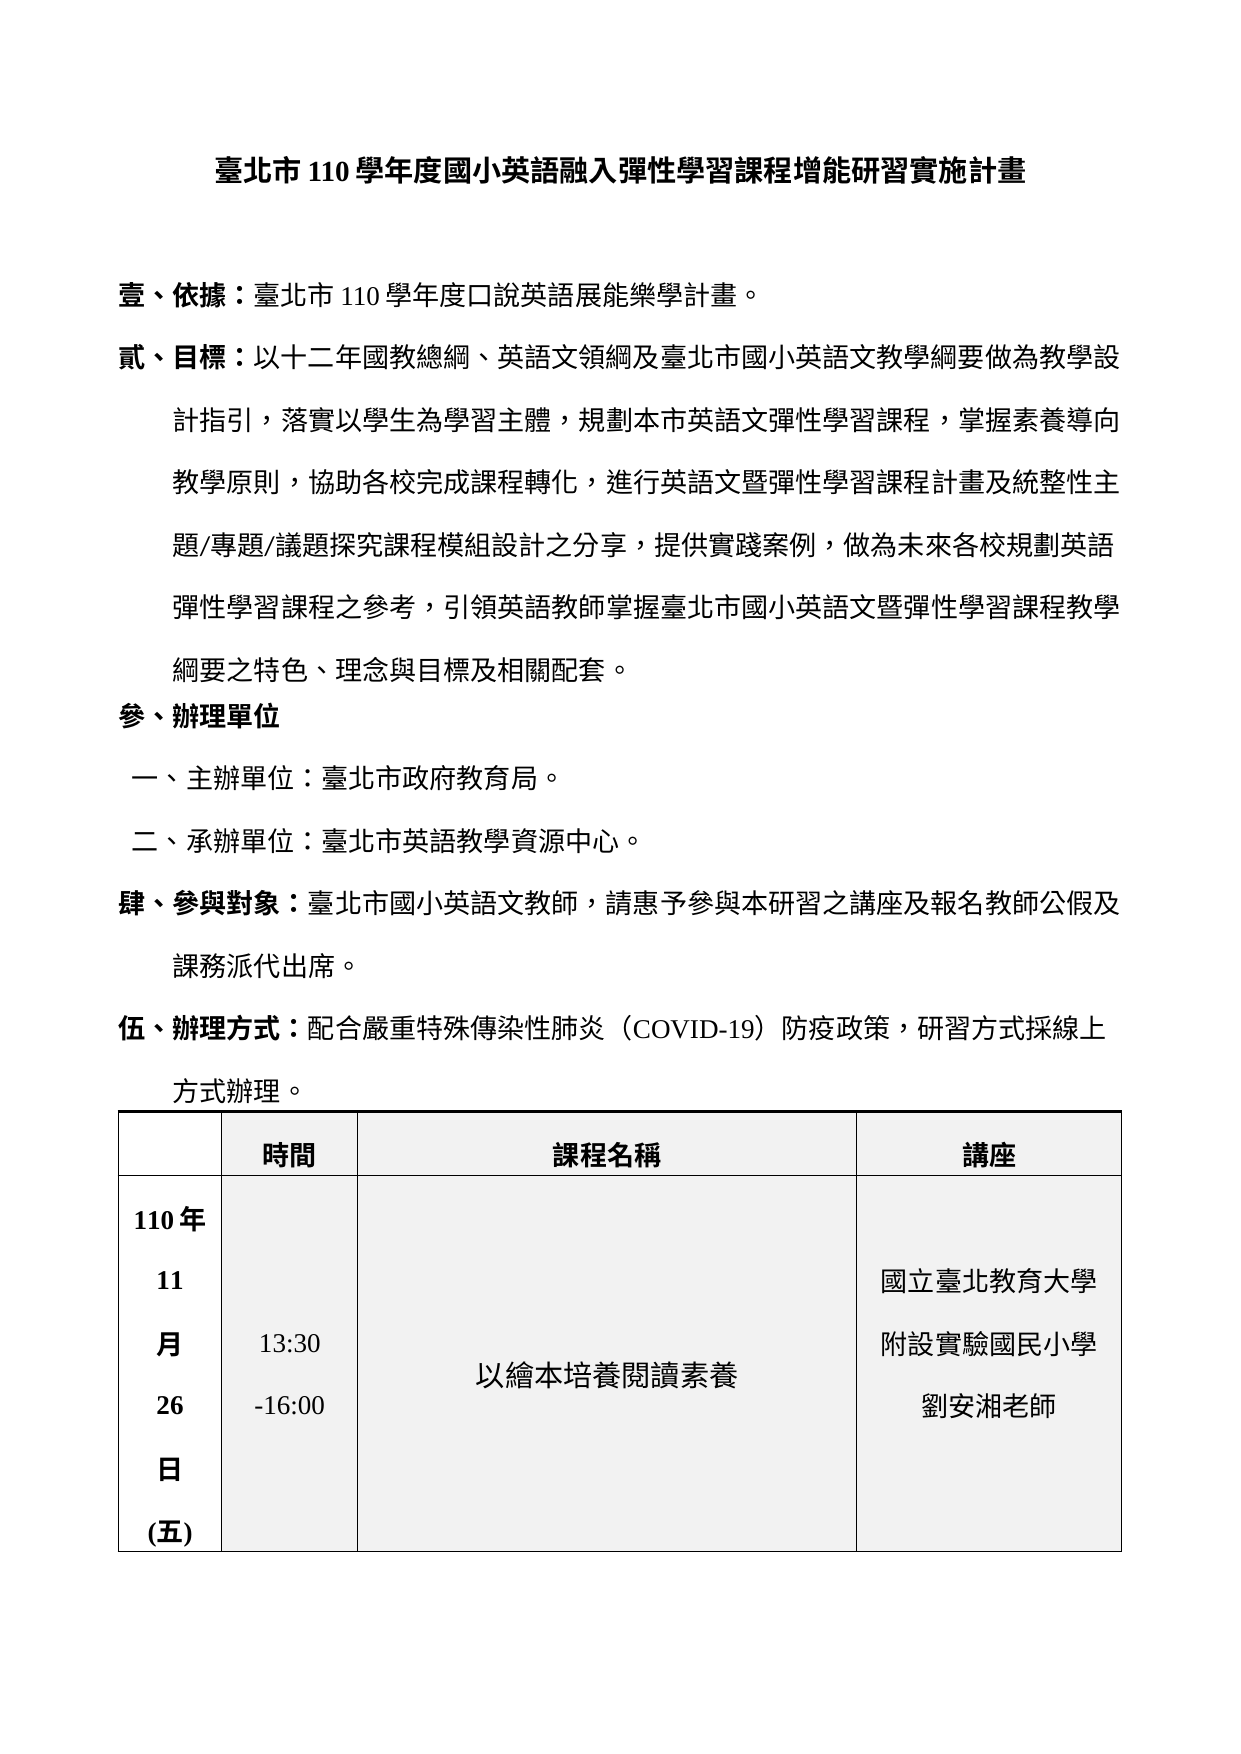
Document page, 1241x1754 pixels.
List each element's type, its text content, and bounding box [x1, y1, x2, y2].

table_cell 110年 11 月 26 日 (五) [119, 1176, 221, 1551]
table_cell 國立臺北教育大學 附設實驗國民小學 劉安湘老師 [857, 1176, 1121, 1551]
table_header 時間 [222, 1113, 357, 1175]
text 參、辦理單位 [118, 689, 1122, 735]
table_header 課程名稱 [358, 1113, 856, 1175]
text 肆、參與對象：臺北市國小英語文教師，請惠予參與本研習之講座及報名教師公假及課務派代出席。 [118, 860, 1122, 985]
text 貳、目標：以十二年國教總綱、英語文領綱及臺北市國小英語文教學綱要做為教學設計指引，落實以學生為學習主體，規劃本市英語文彈性學習課程，掌握素養導向教學原則，協助各校完成課程轉化，進行英語文暨彈性學習課程計畫及統整性主題/專題/議題探究課程模組設計之分享，提供實踐案例，做為未來各校規劃英語彈性學習課程之參考，引領英語教師掌握臺北市國小英語文暨彈性學習課程教學綱要之特色、理念與目標及相關配套。 [118, 314, 1122, 689]
text 二、承辦單位：臺北市英語教學資源中心。 [118, 798, 1122, 860]
table_header [119, 1113, 221, 1175]
text 伍、辦理方式：配合嚴重特殊傳染性肺炎（COVID-19）防疫政策，研習方式採線上方式辦理。 [118, 985, 1122, 1110]
text 臺北市110學年度國小英語融入彈性學習課程增能研習實施計畫 [118, 127, 1122, 189]
text 壹、依據：臺北市110學年度口說英語展能樂學計畫。 [118, 252, 1122, 314]
table_cell 以繪本培養閱讀素養 [358, 1176, 856, 1551]
text 一、主辦單位：臺北市政府教育局。 [118, 735, 1122, 798]
table_header 講座 [857, 1113, 1121, 1175]
table_cell 13:30 -16:00 [222, 1176, 357, 1551]
